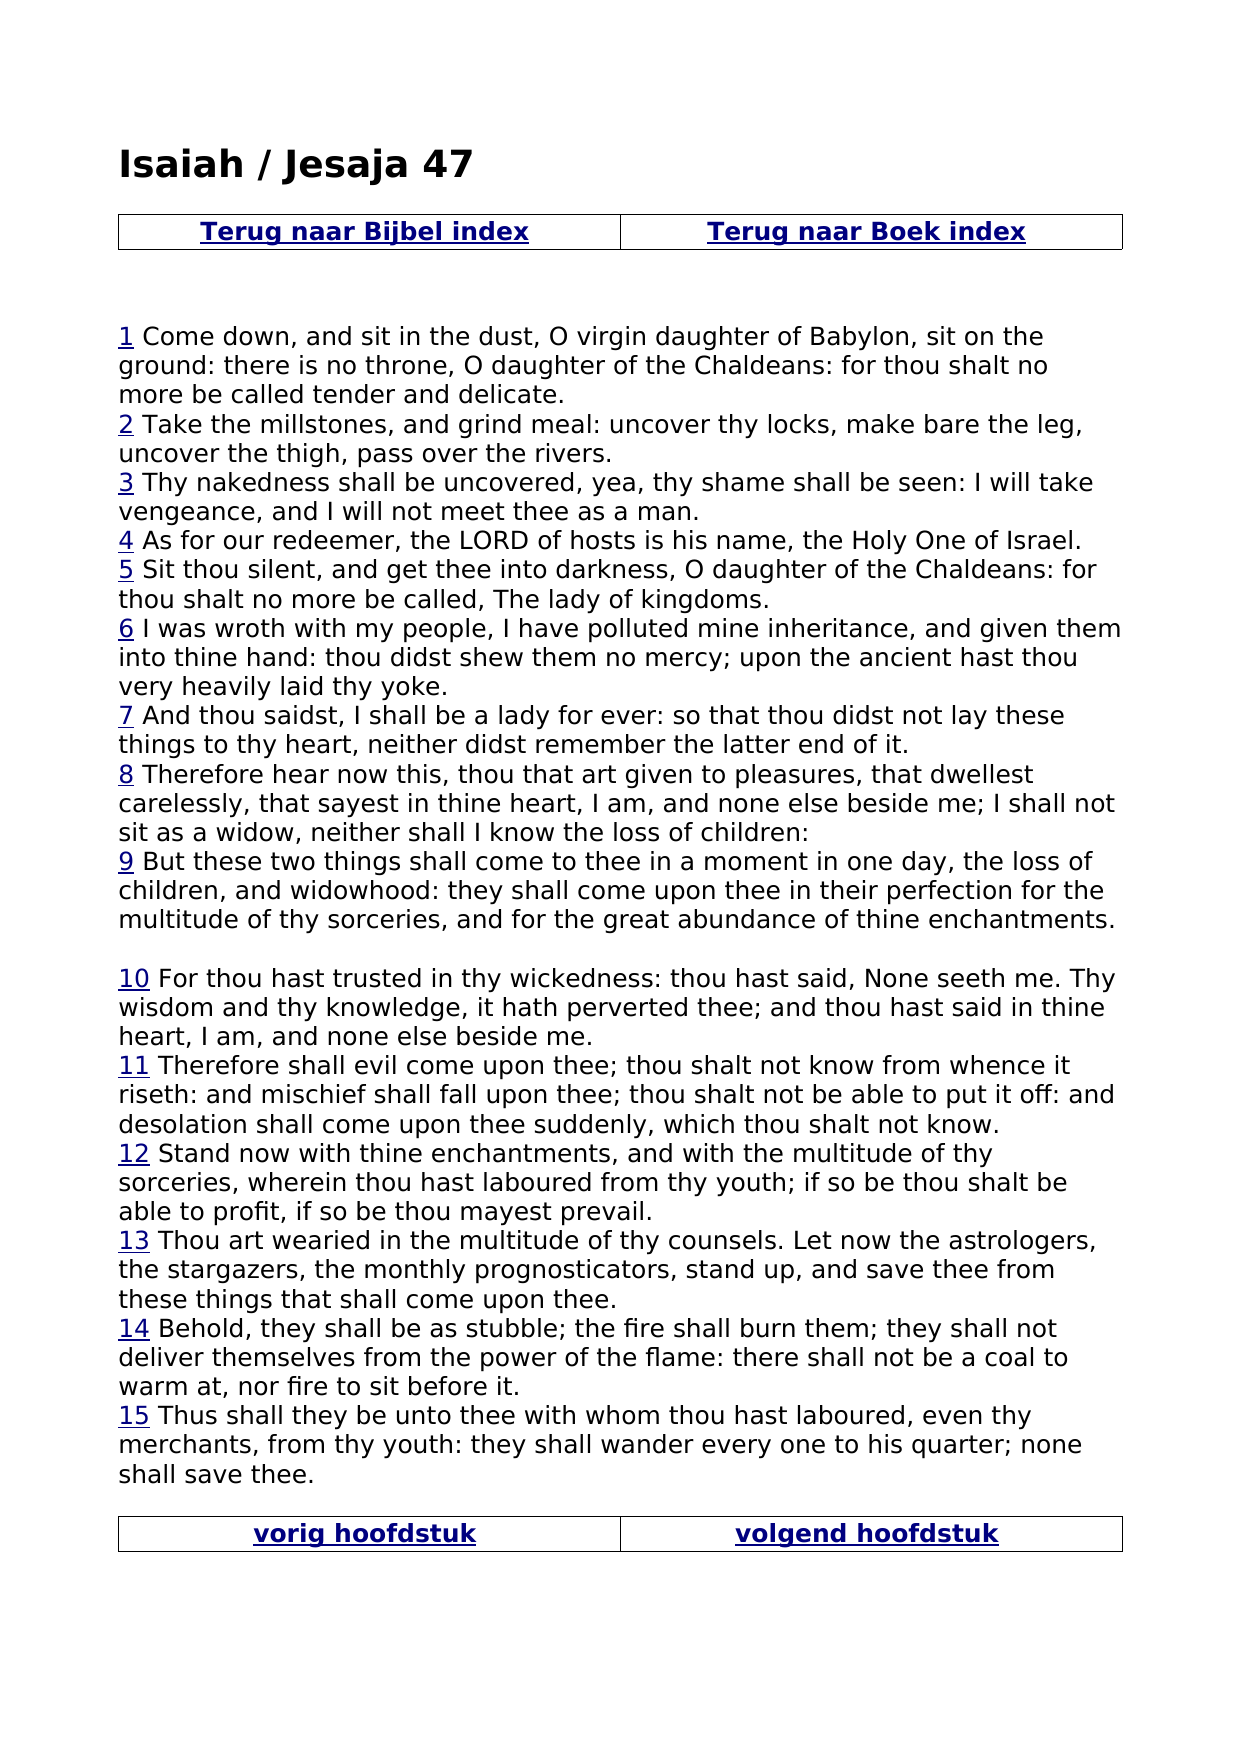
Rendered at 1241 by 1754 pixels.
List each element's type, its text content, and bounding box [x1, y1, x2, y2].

table_header Terug naar Bijbel index [119, 215, 620, 249]
subtitle Isaiah / Jesaja 47 [118, 143, 1122, 187]
table_header vorig hoofdstuk [119, 1517, 620, 1551]
text 1 Come down, and sit in the dust, O virgin daughter of Babylon, sit on the ground: there is no throne, O daughter of the Chaldeans: for thou shalt no more be called tender and delicate. 2 Take the millstones, and grind meal: uncover thy locks, make bare the leg, uncover the thigh, pass over the rivers. 3 Thy nakedness shall be uncovered, yea, thy shame shall be seen: I will take vengeance, and I will not meet thee as a man. 4 As for our redeemer, the LORD of hosts is his name, the Holy One of Israel. 5 Sit thou silent, and get thee into darkness, O daughter of the Chaldeans: for thou shalt no more be called, The lady of kingdoms. 6 I was wroth with my people, I have polluted mine inheritance, and given them into thine hand: thou didst shew them no mercy; upon the ancient hast thou very heavily laid thy yoke. 7 And thou saidst, I shall be a lady for ever: so that thou didst not lay these things to thy heart, neither didst remember the latter end of it. 8 Therefore hear now this, thou that art given to pleasures, that dwellest carelessly, that sayest in thine heart, I am, and none else beside me; I shall not sit as a widow, neither shall I know the loss of children: 9 But these two things shall come to thee in a moment in one day, the loss of children, and widowhood: they shall come upon thee in their perfection for the multitude of thy sorceries, and for the great abundance of thine enchantments. 10 For thou hast trusted in thy wickedness: thou hast said, None seeth me. Thy wisdom and thy knowledge, it hath perverted thee; and thou hast said in thine heart, I am, and none else beside me. 11 Therefore shall evil come upon thee; thou shalt not know from whence it riseth: and mischief shall fall upon thee; thou shalt not be able to put it off: and desolation shall come upon thee suddenly, which thou shalt not know. 12 Stand now with thine enchantments, and with the multitude of thy sorceries, wherein thou hast laboured from thy youth; if so be thou shalt be able to profit, if so be thou mayest prevail. 13 Thou art wearied in the multitude of thy counsels. Let now the astrologers, the stargazers, the monthly prognosticators, stand up, and save thee from these things that shall come upon thee. 14 Behold, they shall be as stubble; the fire shall burn them; they shall not deliver themselves from the power of the flame: there shall not be a coal to warm at, nor fire to sit before it. 15 Thus shall they be unto thee with whom thou hast laboured, even thy merchants, from thy youth: they shall wander every one to his quarter; none shall save thee. [118, 264, 1122, 1489]
table_header volgend hoofdstuk [621, 1517, 1122, 1551]
table_header Terug naar Boek index [621, 215, 1122, 249]
